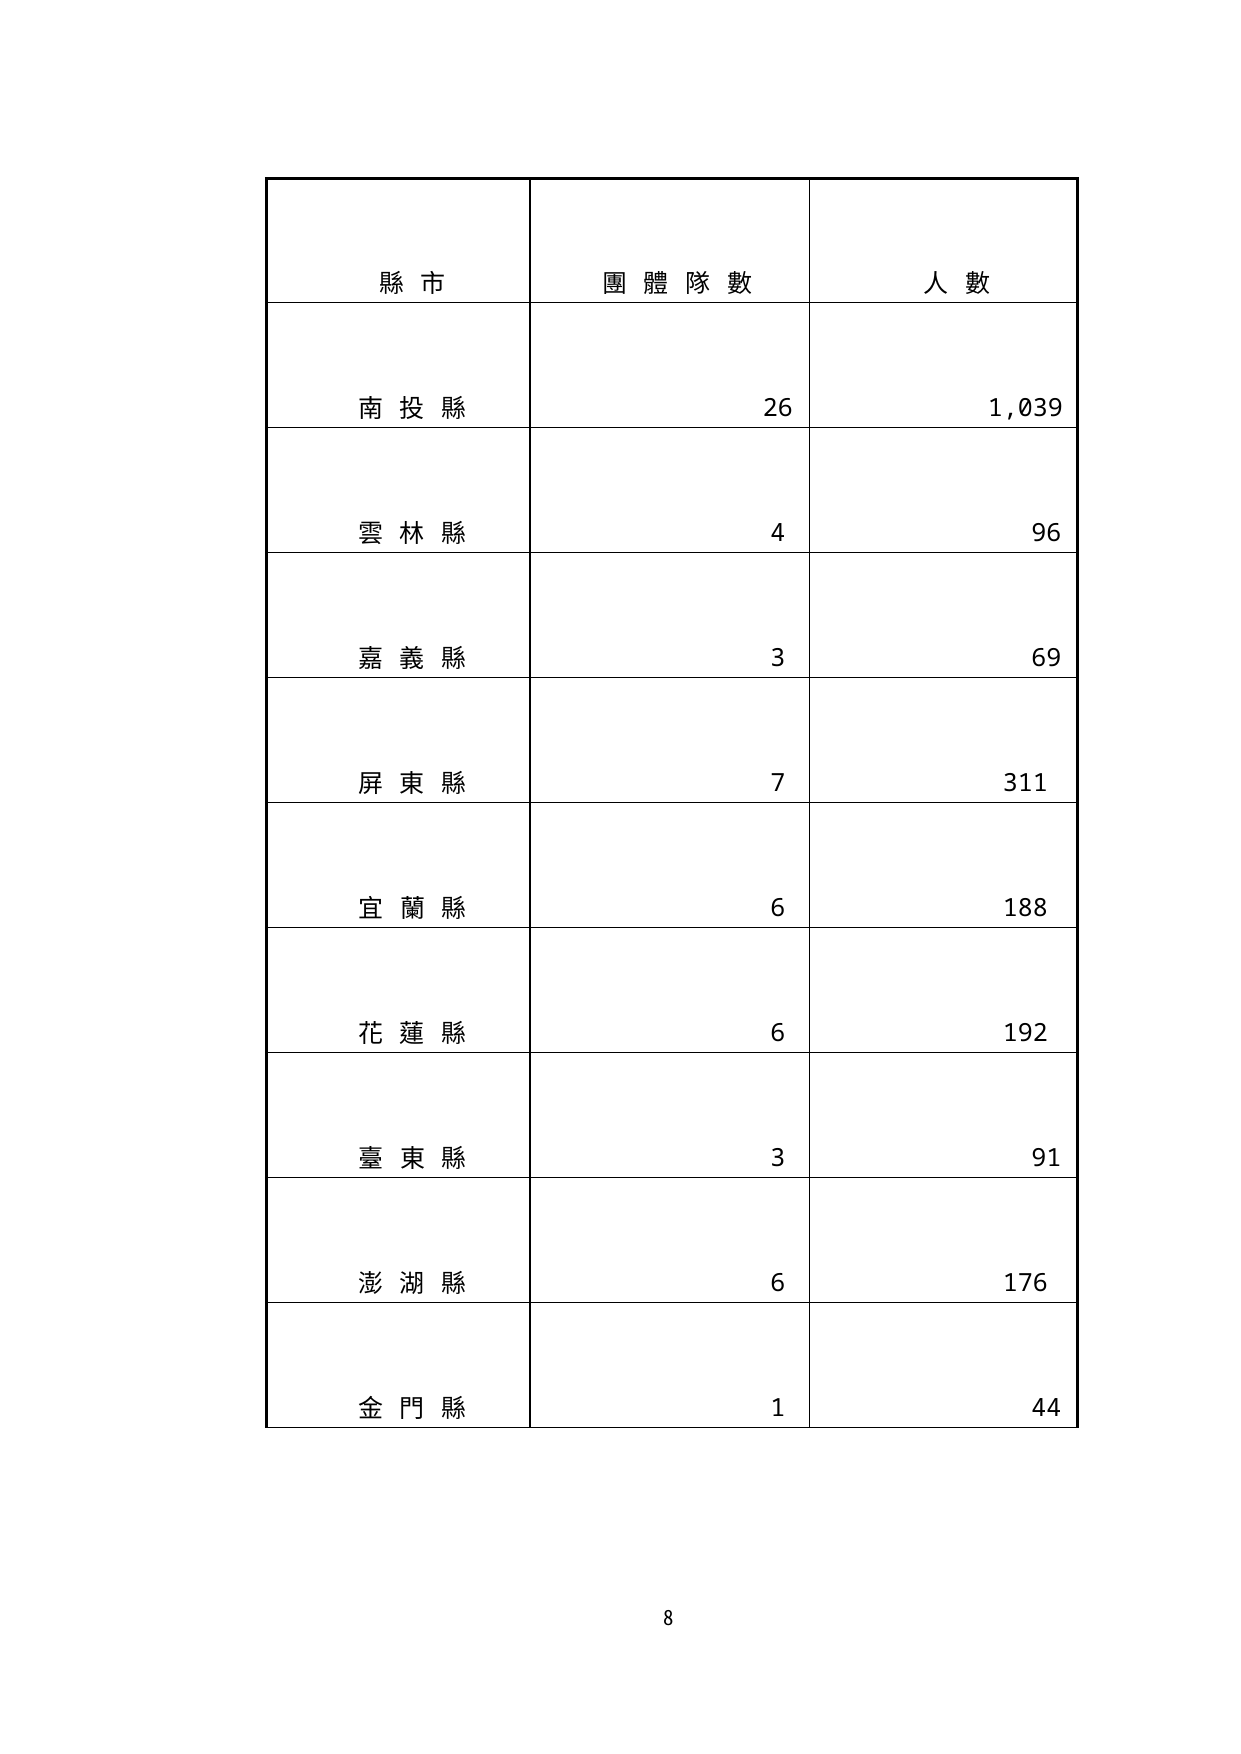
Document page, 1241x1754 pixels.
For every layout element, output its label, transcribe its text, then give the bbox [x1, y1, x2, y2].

table_header 縣市 [268, 180, 529, 302]
table_cell 澎湖縣 [268, 1178, 529, 1302]
table_cell 69 [810, 553, 1076, 677]
table_cell 6 [531, 928, 809, 1052]
table_cell 雲林縣 [268, 428, 529, 552]
table_cell 6 [531, 1178, 809, 1302]
table_cell 7 [531, 678, 809, 802]
table_cell 26 [531, 303, 809, 427]
table_cell 臺東縣 [268, 1053, 529, 1177]
table_cell 4 [531, 428, 809, 552]
table_cell 3 [531, 1053, 809, 1177]
table_header 團體隊數 [531, 180, 809, 302]
table_cell 屏東縣 [268, 678, 529, 802]
table_cell 96 [810, 428, 1076, 552]
table_cell 3 [531, 553, 809, 677]
table_cell 宜蘭縣 [268, 803, 529, 927]
table_cell 花蓮縣 [268, 928, 529, 1052]
table_cell 1 [531, 1303, 809, 1427]
table_cell 311 [810, 678, 1076, 802]
table_cell 嘉義縣 [268, 553, 529, 677]
table_cell 44 [810, 1303, 1076, 1427]
table_cell 6 [531, 803, 809, 927]
table_cell 188 [810, 803, 1076, 927]
table_cell 192 [810, 928, 1076, 1052]
table_cell 176 [810, 1178, 1076, 1302]
table_cell 金門縣 [268, 1303, 529, 1427]
table_header 人數 [810, 180, 1076, 302]
table_cell 南投縣 [268, 303, 529, 427]
table_cell 91 [810, 1053, 1076, 1177]
table_cell 1,039 [810, 303, 1076, 427]
